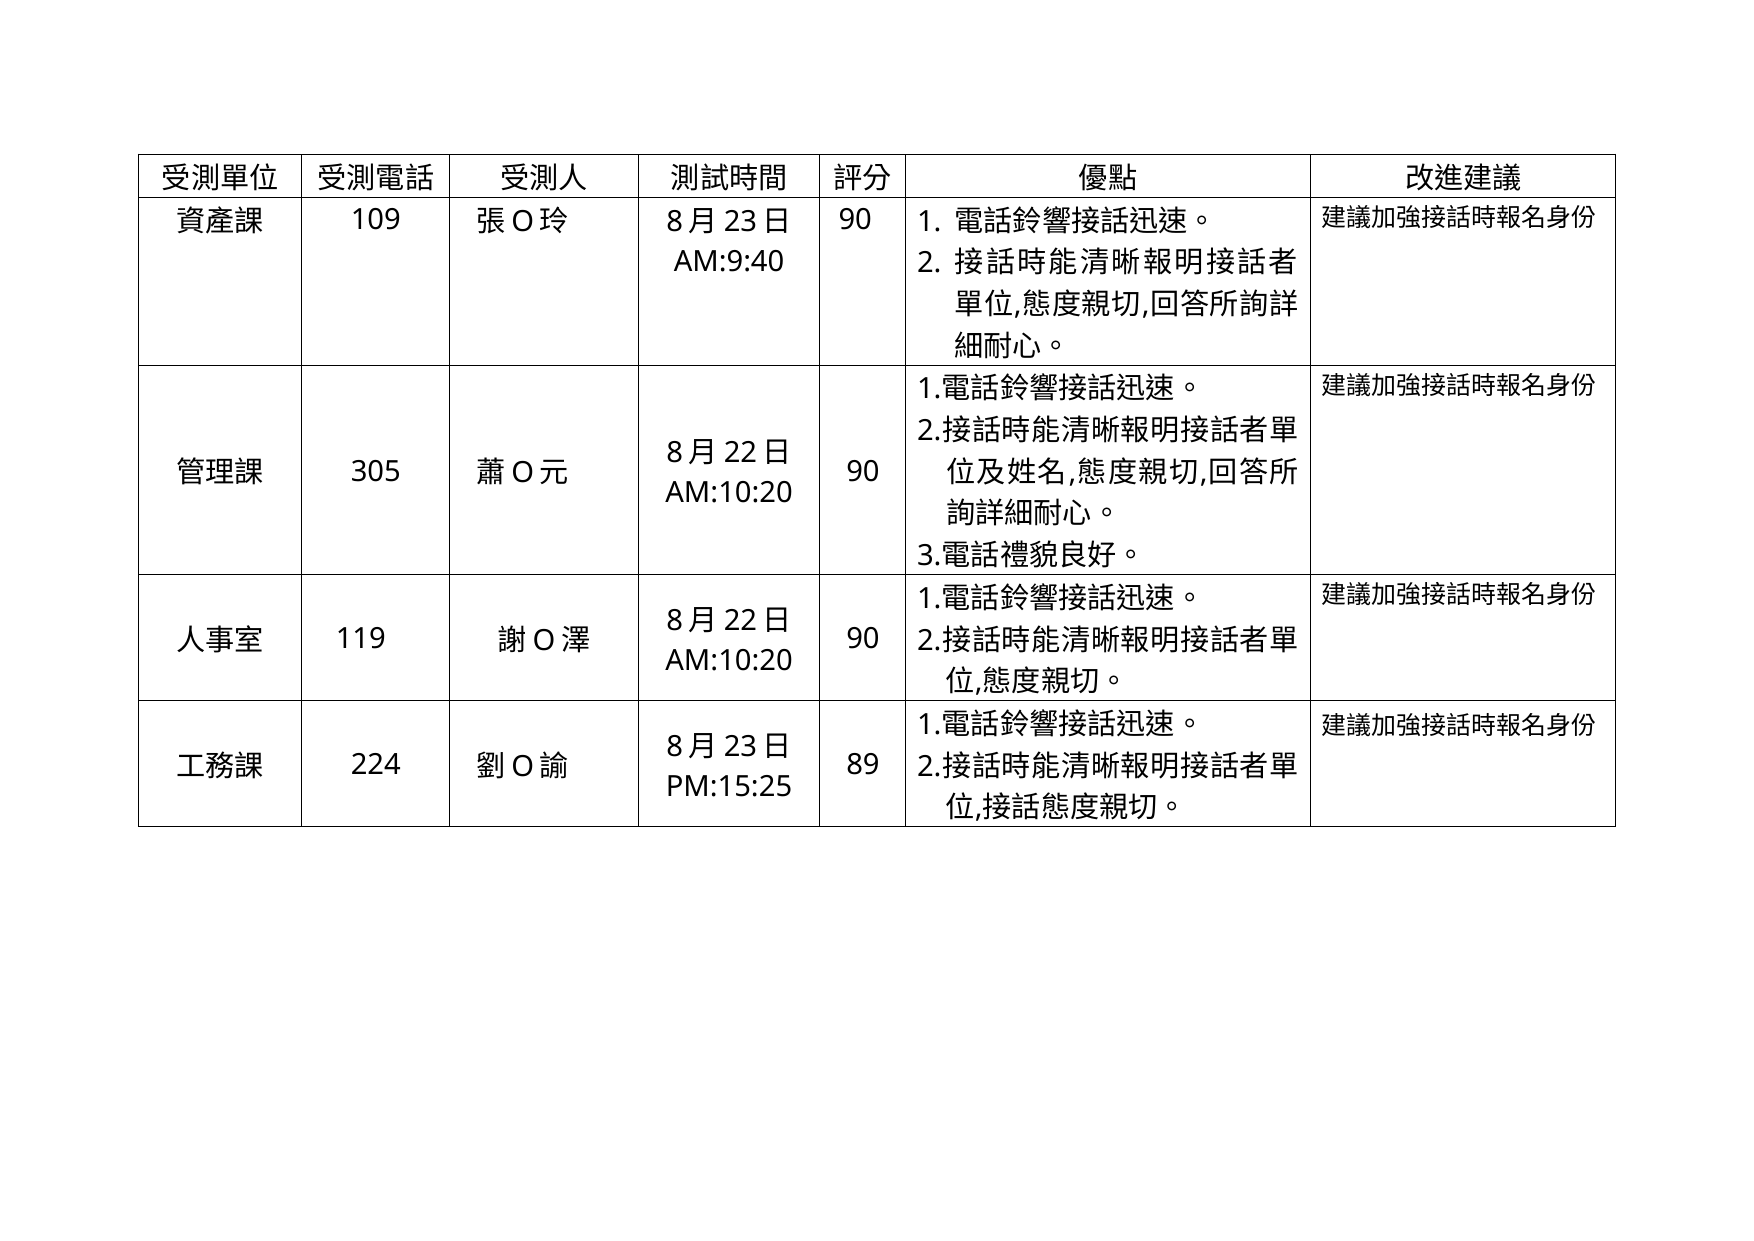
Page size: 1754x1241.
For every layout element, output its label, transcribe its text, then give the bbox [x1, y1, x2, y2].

table_cell 90 [820, 198, 905, 364]
table_header 受測電話 [302, 155, 449, 197]
table_header 改進建議 [1311, 155, 1615, 197]
table_cell 人事室 [139, 575, 301, 700]
table_cell 蕭O元 [450, 366, 638, 574]
table_cell 8月22日AM:10:20 [639, 575, 819, 700]
table_header 測試時間 [639, 155, 819, 197]
table_cell 224 [302, 701, 449, 826]
table_cell 119 [302, 575, 449, 700]
table_cell 89 [820, 701, 905, 826]
table_cell 電話鈴響接話迅速。 接話時能清晰報明接話者單位,態度親切,回答所詢詳細耐心。 [906, 198, 1310, 364]
table_header 受測人 [450, 155, 638, 197]
table_cell 張O玲 [450, 198, 638, 364]
table_cell 工務課 [139, 701, 301, 826]
table_header 受測單位 [139, 155, 301, 197]
table_cell 305 [302, 366, 449, 574]
table_cell 建議加強接話時報名身份 [1311, 198, 1615, 364]
table_cell 90 [820, 366, 905, 574]
table_cell 8月22日AM:10:20 [639, 366, 819, 574]
table_cell 8月23日PM:15:25 [639, 701, 819, 826]
table_cell 謝O澤 [450, 575, 638, 700]
table_cell 1.電話鈴響接話迅速。 2.接話時能清晰報明接話者單位,接話態度親切。 [906, 701, 1310, 826]
table_cell 建議加強接話時報名身份 [1311, 701, 1615, 826]
table_cell 資產課 [139, 198, 301, 364]
table_cell 8月23日AM:9:40 [639, 198, 819, 364]
table_cell 劉O諭 [450, 701, 638, 826]
table_cell 1.電話鈴響接話迅速。 2.接話時能清晰報明接話者單位,態度親切。 [906, 575, 1310, 700]
table_cell 90 [820, 575, 905, 700]
table_cell 建議加強接話時報名身份 [1311, 366, 1615, 574]
table_cell 建議加強接話時報名身份 [1311, 575, 1615, 700]
table_header 優點 [906, 155, 1310, 197]
table_cell 109 [302, 198, 449, 364]
table_cell 1.電話鈴響接話迅速。 2.接話時能清晰報明接話者單位及姓名,態度親切,回答所詢詳細耐心。 3.電話禮貌良好。 [906, 366, 1310, 574]
table_header 評分 [820, 155, 905, 197]
table_cell 管理課 [139, 366, 301, 574]
